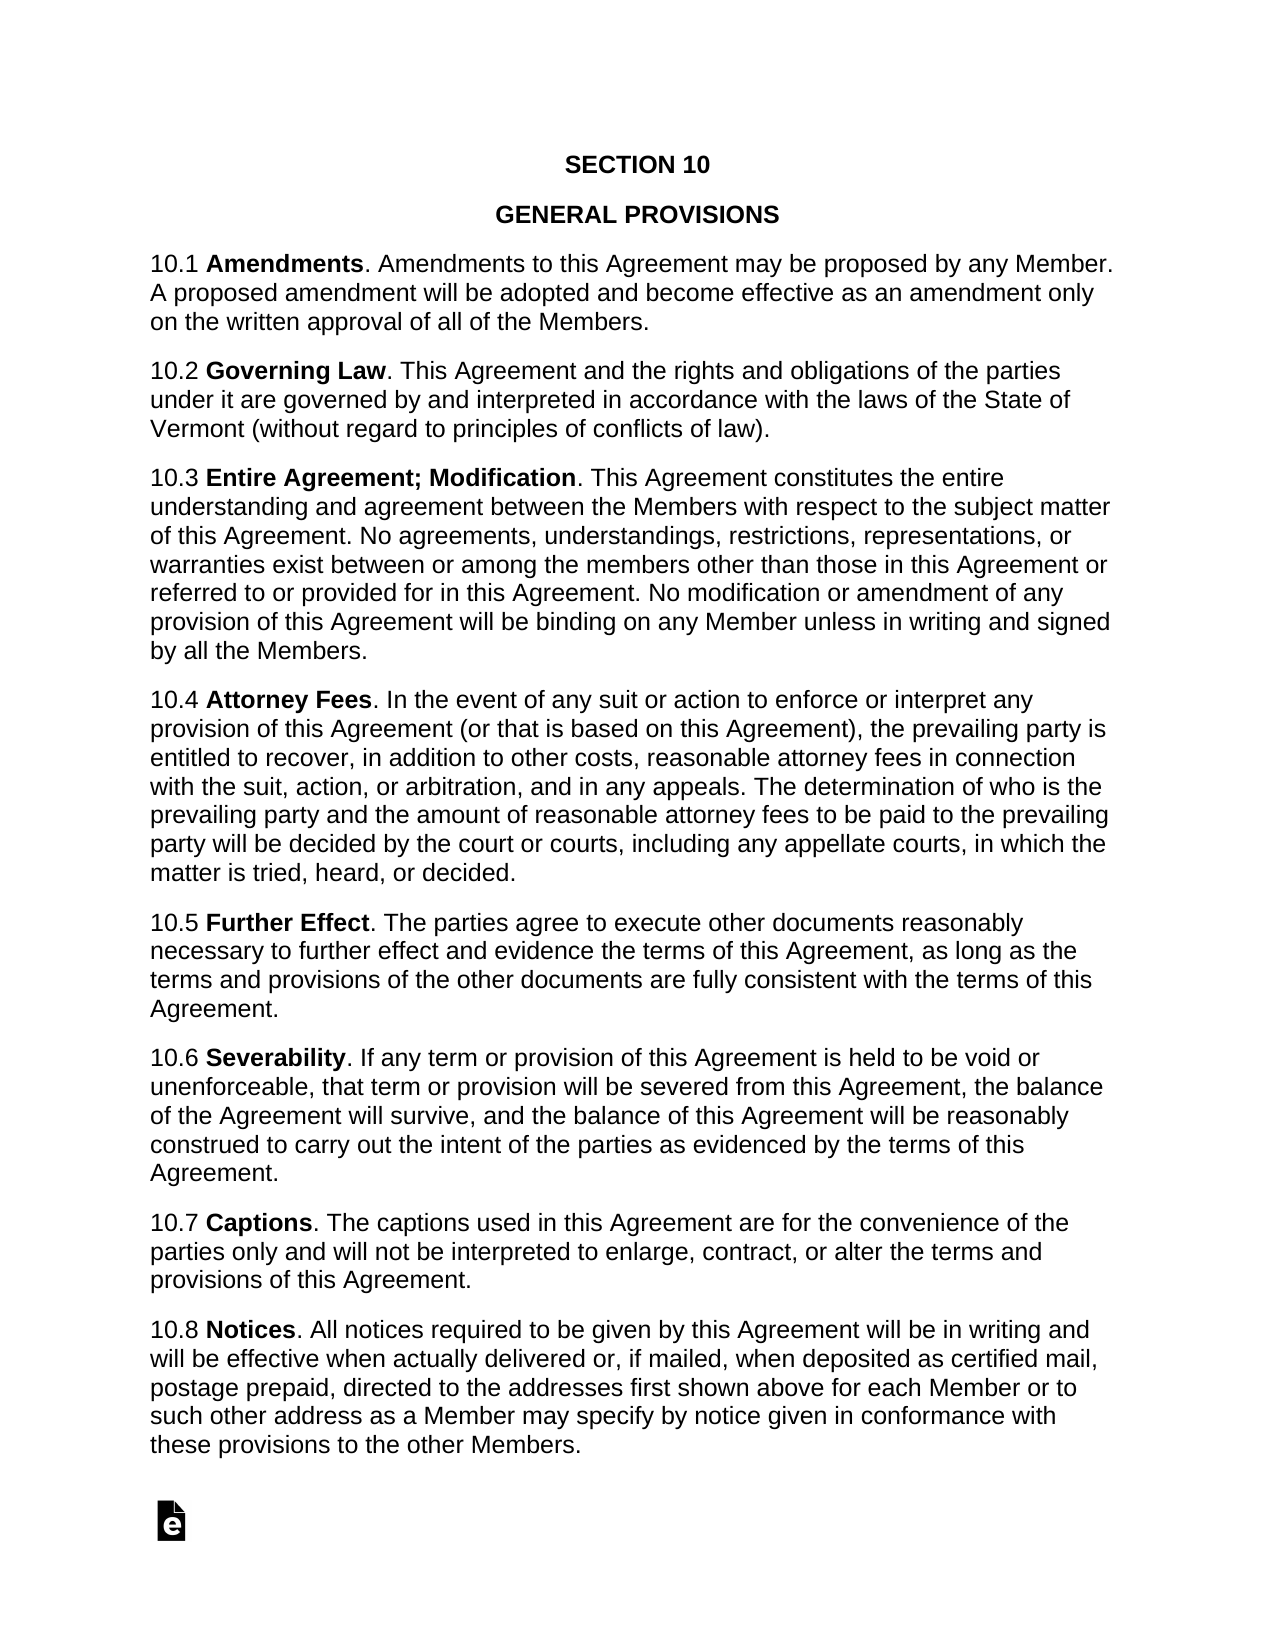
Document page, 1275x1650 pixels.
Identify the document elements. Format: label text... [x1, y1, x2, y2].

text 10.7 Captions. The captions used in this Agreement are for the convenience of the parties only and will not be interpreted to enlarge, contract, or alter the terms and provisions of this Agreement. [150, 1208, 1125, 1294]
text 10.6 Severability. If any term or provision of this Agreement is held to be void or unenforceable, that term or provision will be severed from this Agreement, the balance of the Agreement will survive, and the balance of this Agreement will be reasonably construed to carry out the intent of the parties as evidenced by the terms of this Agreement. [150, 1043, 1125, 1187]
subtitle SECTION 10 [150, 150, 1125, 179]
text 10.8 Notices. All notices required to be given by this Agreement will be in writing and will be effective when actually delivered or, if mailed, when deposited as certified mail, postage prepaid, directed to the addresses first shown above for each Member or to such other address as a Member may specify by notice given in conformance with these provisions to the other Members. [150, 1315, 1125, 1459]
text 10.1 Amendments. Amendments to this Agreement may be proposed by any Member. A proposed amendment will be adopted and become effective as an amendment only on the written approval of all of the Members. [150, 249, 1125, 335]
text 10.3 Entire Agreement; Modification. This Agreement constitutes the entire understanding and agreement between the Members with respect to the subject matter of this Agreement. No agreements, understandings, restrictions, representations, or warranties exist between or among the members other than those in this Agreement or referred to or provided for in this Agreement. No modification or amendment of any provision of this Agreement will be binding on any Member unless in writing and signed by all the Members. [150, 463, 1125, 664]
text GENERAL PROVISIONS [150, 199, 1125, 228]
text 10.2 Governing Law. This Agreement and the rights and obligations of the parties under it are governed by and interpreted in accordance with the laws of the State of Vermont (without regard to principles of conflicts of law). [150, 356, 1125, 442]
text 10.4 Attorney Fees. In the event of any suit or action to enforce or interpret any provision of this Agreement (or that is based on this Agreement), the prevailing party is entitled to recover, in addition to other costs, reasonable attorney fees in connection with the suit, action, or arbitration, and in any appeals. The determination of who is the prevailing party and the amount of reasonable attorney fees to be paid to the prevailing party will be decided by the court or courts, including any appellate courts, in which the matter is tried, heard, or decided. [150, 685, 1125, 887]
text 10.5 Further Effect. The parties agree to execute other documents reasonably necessary to further effect and evidence the terms of this Agreement, as long as the terms and provisions of the other documents are fully consistent with the terms of this Agreement. [150, 907, 1125, 1022]
